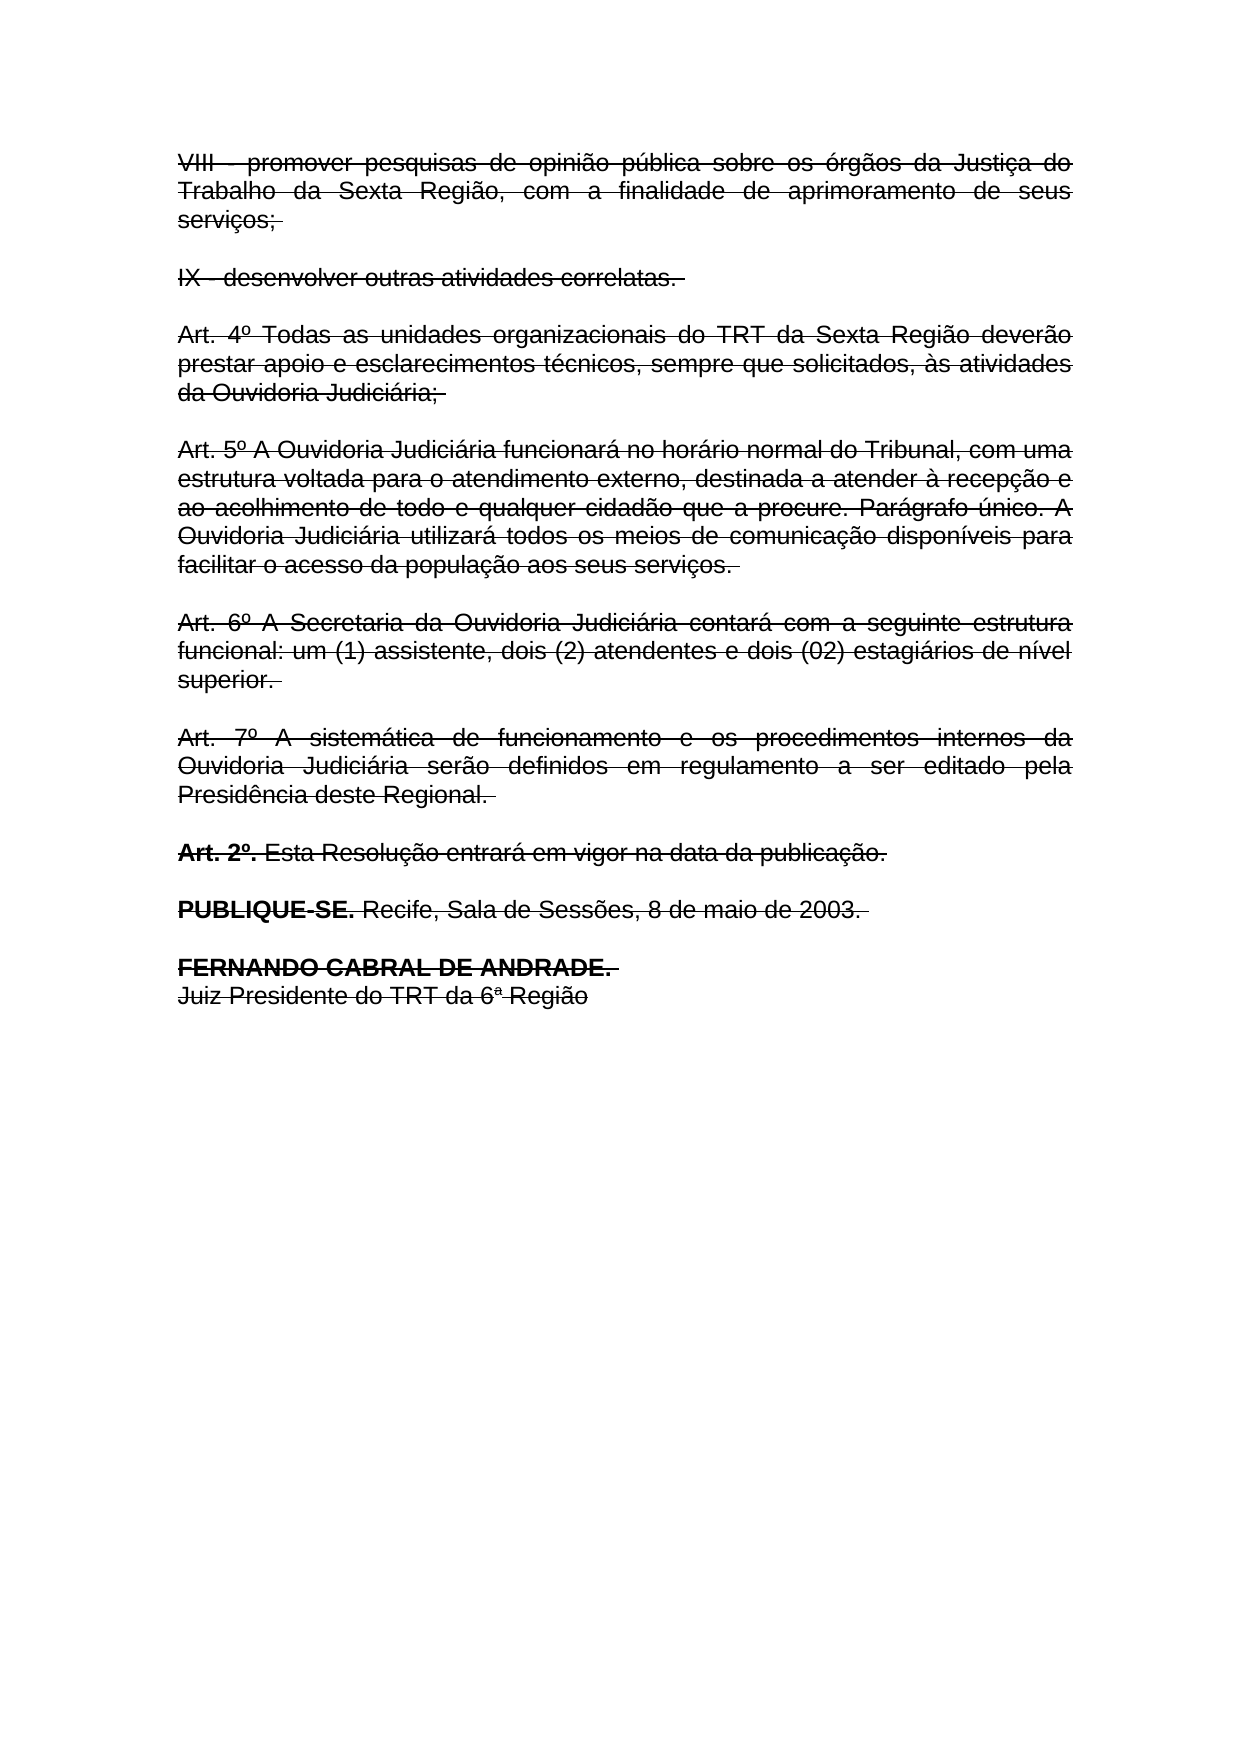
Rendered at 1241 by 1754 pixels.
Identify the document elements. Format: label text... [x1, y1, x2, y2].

text VIII - promover pesquisas de opinião pública sobre os órgãos da Justiça do Trabalho da Sexta Região, com a finalidade de aprimoramento de seus serviços; [177, 148, 1073, 163]
text Art. 5º A Ouvidoria Judiciária funcionará no horário normal do Tribunal, com uma estrutura voltada para o atendimento externo, destinada a atender à recepção e ao acolhimento de todo e qualquer cidadão que a procure. Parágrafo único. A Ouvidoria Judiciária utilizará todos os meios de comunicação disponíveis para facilitar o acesso da população aos seus serviços. [177, 481, 1073, 508]
text Art. 7º A sistemática de funcionamento e os procedimentos internos da Ouvidoria Judiciária serão definidos em regulamento a ser editado pela Presidência deste Regional. [177, 768, 1073, 809]
text IX - desenvolver outras atividades correlatas. [177, 263, 1073, 291]
text Art. 7º A sistemática de funcionamento e os procedimentos internos da Ouvidoria Judiciária serão definidos em regulamento a ser editado pela Presidência deste Regional. [177, 740, 1073, 767]
text Art. 5º A Ouvidoria Judiciária funcionará no horário normal do Tribunal, com uma estrutura voltada para o atendimento externo, destinada a atender à recepção e ao acolhimento de todo e qualquer cidadão que a procure. Parágrafo único. A Ouvidoria Judiciária utilizará todos os meios de comunicação disponíveis para facilitar o acesso da população aos seus serviços. [177, 435, 1073, 451]
text Art. 5º A Ouvidoria Judiciária funcionará no horário normal do Tribunal, com uma estrutura voltada para o atendimento externo, destinada a atender à recepção e ao acolhimento de todo e qualquer cidadão que a procure. Parágrafo único. A Ouvidoria Judiciária utilizará todos os meios de comunicação disponíveis para facilitar o acesso da população aos seus serviços. [177, 452, 1073, 480]
text Art. 5º A Ouvidoria Judiciária funcionará no horário normal do Tribunal, com uma estrutura voltada para o atendimento externo, destinada a atender à recepção e ao acolhimento de todo e qualquer cidadão que a procure. Parágrafo único. A Ouvidoria Judiciária utilizará todos os meios de comunicação disponíveis para facilitar o acesso da população aos seus serviços. [177, 509, 1073, 537]
text FERNANDO CABRAL DE ANDRADE. [177, 953, 1073, 981]
text VIII - promover pesquisas de opinião pública sobre os órgãos da Justiça do Trabalho da Sexta Região, com a finalidade de aprimoramento de seus serviços; [177, 164, 1073, 192]
text Art. 7º A sistemática de funcionamento e os procedimentos internos da Ouvidoria Judiciária serão definidos em regulamento a ser editado pela Presidência deste Regional. [177, 723, 1073, 738]
text Art. 4º Todas as unidades organizacionais do TRT da Sexta Região deverão prestar apoio e esclarecimentos técnicos, sempre que solicitados, às atividades da Ouvidoria Judiciária; [177, 366, 1073, 406]
text Art. 5º A Ouvidoria Judiciária funcionará no horário normal do Tribunal, com uma estrutura voltada para o atendimento externo, destinada a atender à recepção e ao acolhimento de todo e qualquer cidadão que a procure. Parágrafo único. A Ouvidoria Judiciária utilizará todos os meios de comunicação disponíveis para facilitar o acesso da população aos seus serviços. [177, 538, 1073, 579]
text Art. 6º A Secretaria da Ouvidoria Judiciária contará com a seguinte estrutura funcional: um (1) assistente, dois (2) atendentes e dois (02) estagiários de nível superior. [177, 625, 1073, 694]
text Art. 2º. Esta Resolução entrará em vigor na data da publicação. [177, 838, 1073, 866]
text PUBLIQUE-SE. Recife, Sala de Sessões, 8 de maio de 2003. [177, 895, 1073, 924]
text Juiz Presidente do TRT da 6a Região [177, 981, 1073, 1010]
text VIII - promover pesquisas de opinião pública sobre os órgãos da Justiça do Trabalho da Sexta Região, com a finalidade de aprimoramento de seus serviços; [177, 193, 1073, 234]
text Art. 6º A Secretaria da Ouvidoria Judiciária contará com a seguinte estrutura funcional: um (1) assistente, dois (2) atendentes e dois (02) estagiários de nível superior. [177, 608, 1073, 623]
text Art. 4º Todas as unidades organizacionais do TRT da Sexta Região deverão prestar apoio e esclarecimentos técnicos, sempre que solicitados, às atividades da Ouvidoria Judiciária; [177, 337, 1073, 365]
text Art. 4º Todas as unidades organizacionais do TRT da Sexta Região deverão prestar apoio e esclarecimentos técnicos, sempre que solicitados, às atividades da Ouvidoria Judiciária; [177, 320, 1073, 336]
